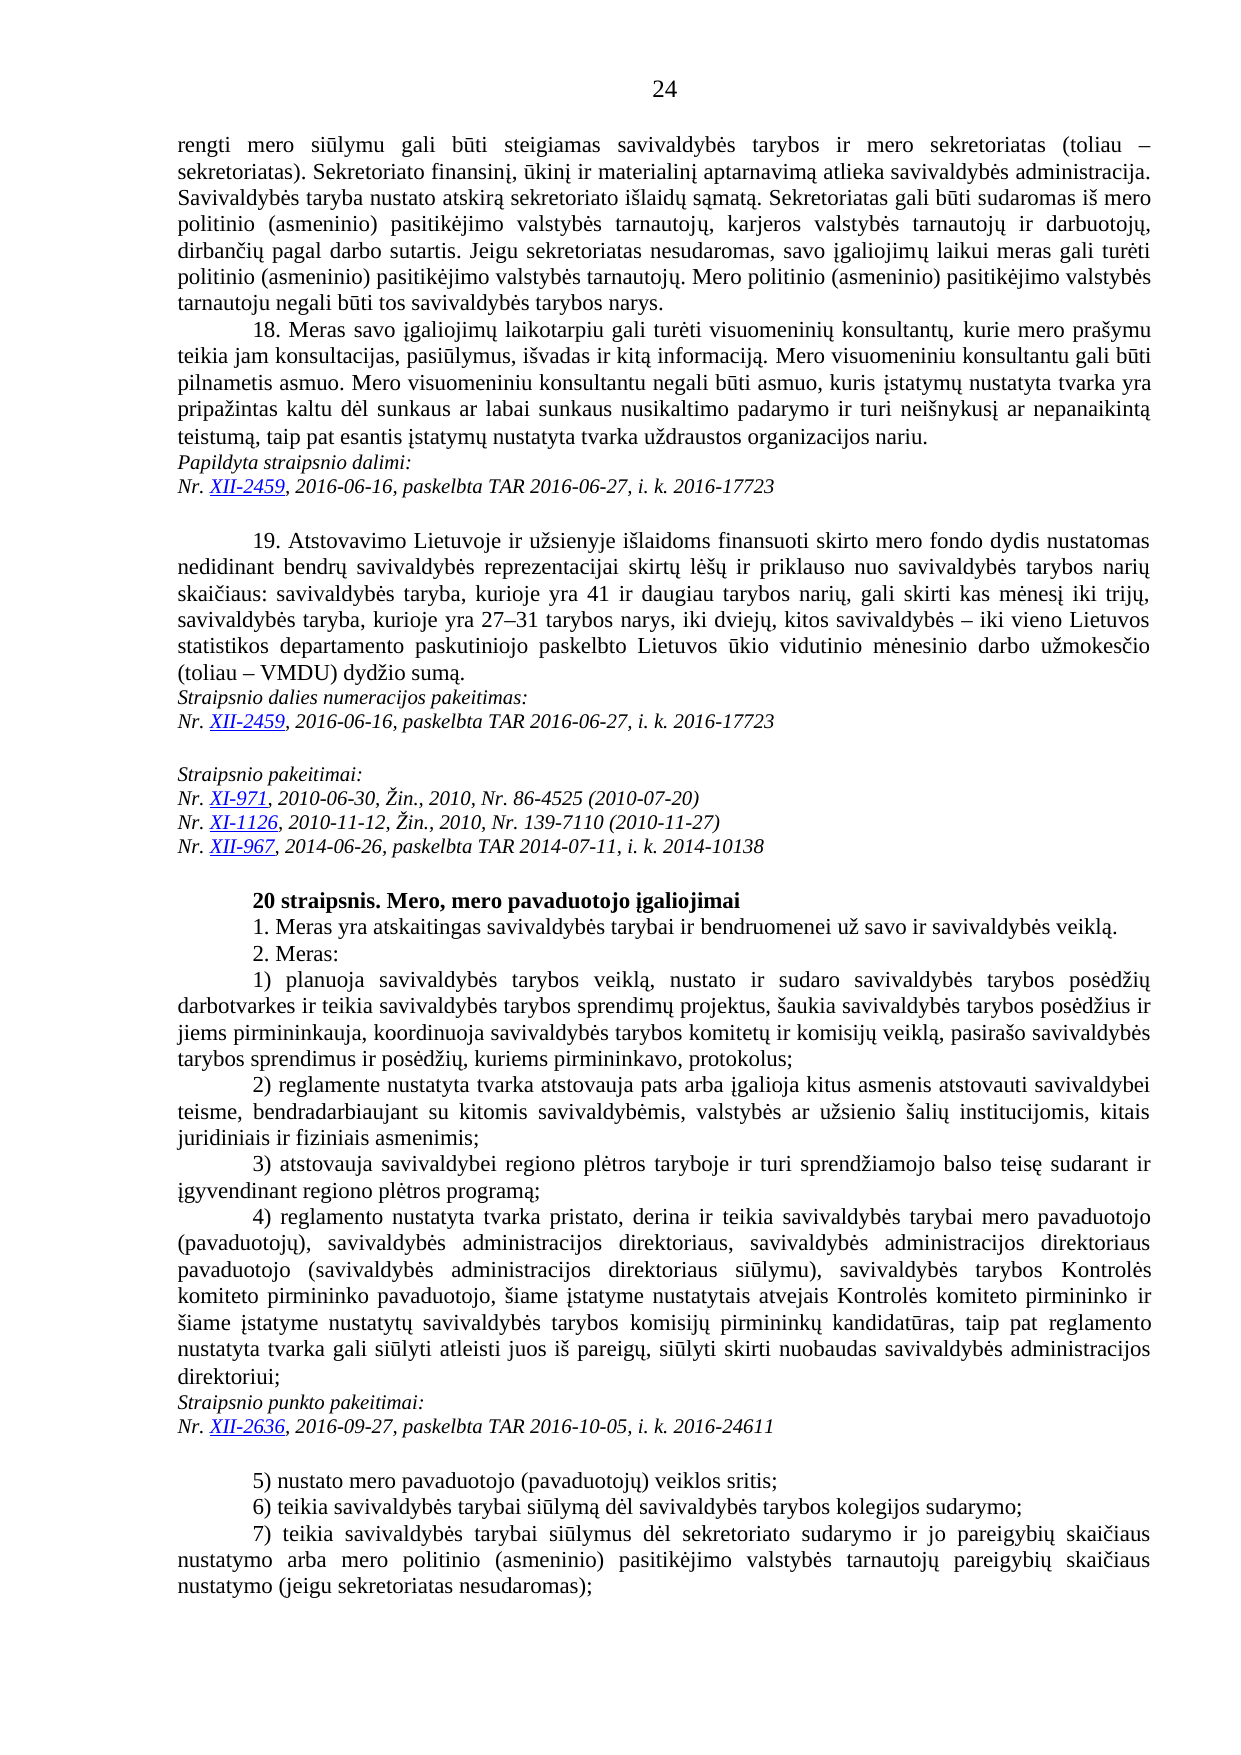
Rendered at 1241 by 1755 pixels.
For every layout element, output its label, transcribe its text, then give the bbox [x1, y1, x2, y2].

text Straipsnio pakeitimai: [177, 762, 1152, 786]
text 18. Meras savo įgaliojimų laikotarpiu gali turėti visuomeninių konsultantų, kurie mero prašymu teikia jam konsultacijas, pasiūlymus, išvadas ir kitą informaciją. Mero visuomeniniu konsultantu gali būti pilnametis asmuo. Mero visuomeniniu konsultantu negali būti asmuo, kuris įstatymų nustatyta tvarka yra pripažintas kaltu dėl sunkaus ar labai sunkaus nusikaltimo padarymo ir turi neišnykusį ar nepanaikintą teistumą, taip pat esantis įstatymų nustatyta tvarka uždraustos organizacijos nariu. [177, 316, 1152, 450]
text 1. Meras yra atskaitingas savivaldybės tarybai ir bendruomenei už savo ir savivaldybės veiklą. [177, 913, 1152, 939]
text Nr. XII-2636, 2016-09-27, paskelbta TAR 2016-10-05, i. k. 2016-24611 [177, 1414, 1152, 1438]
text Nr. XI-971, 2010-06-30, Žin., 2010, Nr. 86-4525 (2010-07-20) [177, 786, 1152, 810]
text Papildyta straipsnio dalimi: [177, 450, 1152, 474]
text 5) nustato mero pavaduotojo (pavaduotojų) veiklos sritis; [177, 1467, 1152, 1493]
text 7) teikia savivaldybės tarybai siūlymus dėl sekretoriato sudarymo ir jo pareigybių skaičiaus nustatymo arba mero politinio (asmeninio) pasitikėjimo valstybės tarnautojų pareigybių skaičiaus nustatymo (jeigu sekretoriatas nesudaromas); [177, 1519, 1152, 1599]
text rengti mero siūlymu gali būti steigiamas savivaldybės tarybos ir mero sekretoriatas (toliau – sekretoriatas). Sekretoriato finansinį, ūkinį ir materialinį aptarnavimą atlieka savivaldybės administracija. Savivaldybės taryba nustato atskirą sekretoriato išlaidų sąmatą. Sekretoriatas gali būti sudaromas iš mero politinio (asmeninio) pasitikėjimo valstybės tarnautojų, karjeros valstybės tarnautojų ir darbuotojų, dirbančių pagal darbo sutartis. Jeigu sekretoriatas nesudaromas, savo įgaliojimų laikui meras gali turėti politinio (asmeninio) pasitikėjimo valstybės tarnautojų. Mero politinio (asmeninio) pasitikėjimo valstybės tarnautoju negali būti tos savivaldybės tarybos narys. [177, 131, 1152, 316]
text 6) teikia savivaldybės tarybai siūlymą dėl savivaldybės tarybos kolegijos sudarymo; [177, 1493, 1152, 1519]
text 1) planuoja savivaldybės tarybos veiklą, nustato ir sudaro savivaldybės tarybos posėdžių darbotvarkes ir teikia savivaldybės tarybos sprendimų projektus, šaukia savivaldybės tarybos posėdžius ir jiems pirmininkauja, koordinuoja savivaldybės tarybos komitetų ir komisijų veiklą, pasirašo savivaldybės tarybos sprendimus ir posėdžių, kuriems pirmininkavo, protokolus; [177, 966, 1152, 1071]
text 2) reglamente nustatyta tvarka atstovauja pats arba įgalioja kitus asmenis atstovauti savivaldybei teisme, bendradarbiaujant su kitomis savivaldybėmis, valstybės ar užsienio šalių institucijomis, kitais juridiniais ir fiziniais asmenimis; [177, 1071, 1152, 1150]
text 20 straipsnis. Mero, mero pavaduotojo įgaliojimai [177, 887, 1152, 913]
text Straipsnio punkto pakeitimai: [177, 1390, 1152, 1414]
text 4) reglamento nustatyta tvarka pristato, derina ir teikia savivaldybės tarybai mero pavaduotojo (pavaduotojų), savivaldybės administracijos direktoriaus, savivaldybės administracijos direktoriaus pavaduotojo (savivaldybės administracijos direktoriaus siūlymu), savivaldybės tarybos Kontrolės komiteto pirmininko pavaduotojo, šiame įstatyme nustatytais atvejais Kontrolės komiteto pirmininko ir šiame įstatyme nustatytų savivaldybės tarybos komisijų pirmininkų kandidatūras, taip pat reglamento nustatyta tvarka gali siūlyti atleisti juos iš pareigų, siūlyti skirti nuobaudas savivaldybės administracijos direktoriui; [177, 1203, 1152, 1390]
text Straipsnio dalies numeracijos pakeitimas: [177, 685, 1152, 709]
text 19. Atstovavimo Lietuvoje ir užsienyje išlaidoms finansuoti skirto mero fondo dydis nustatomas nedidinant bendrų savivaldybės reprezentacijai skirtų lėšų ir priklauso nuo savivaldybės tarybos narių skaičiaus: savivaldybės taryba, kurioje yra 41 ir daugiau tarybos narių, gali skirti kas mėnesį iki trijų, savivaldybės taryba, kurioje yra 27–31 tarybos narys, iki dviejų, kitos savivaldybės – iki vieno Lietuvos statistikos departamento paskutiniojo paskelbto Lietuvos ūkio vidutinio mėnesinio darbo užmokesčio (toliau – VMDU) dydžio sumą. [177, 527, 1152, 685]
text Nr. XII-2459, 2016-06-16, paskelbta TAR 2016-06-27, i. k. 2016-17723 [177, 709, 1152, 733]
text 3) atstovauja savivaldybei regiono plėtros taryboje ir turi sprendžiamojo balso teisę sudarant ir įgyvendinant regiono plėtros programą; [177, 1150, 1152, 1203]
text Nr. XI-1126, 2010-11-12, Žin., 2010, Nr. 139-7110 (2010-11-27) [177, 810, 1152, 834]
text Nr. XII-967, 2014-06-26, paskelbta TAR 2014-07-11, i. k. 2014-10138 [177, 834, 1152, 858]
text Nr. XII-2459, 2016-06-16, paskelbta TAR 2016-06-27, i. k. 2016-17723 [177, 474, 1152, 498]
text 2. Meras: [177, 939, 1152, 966]
